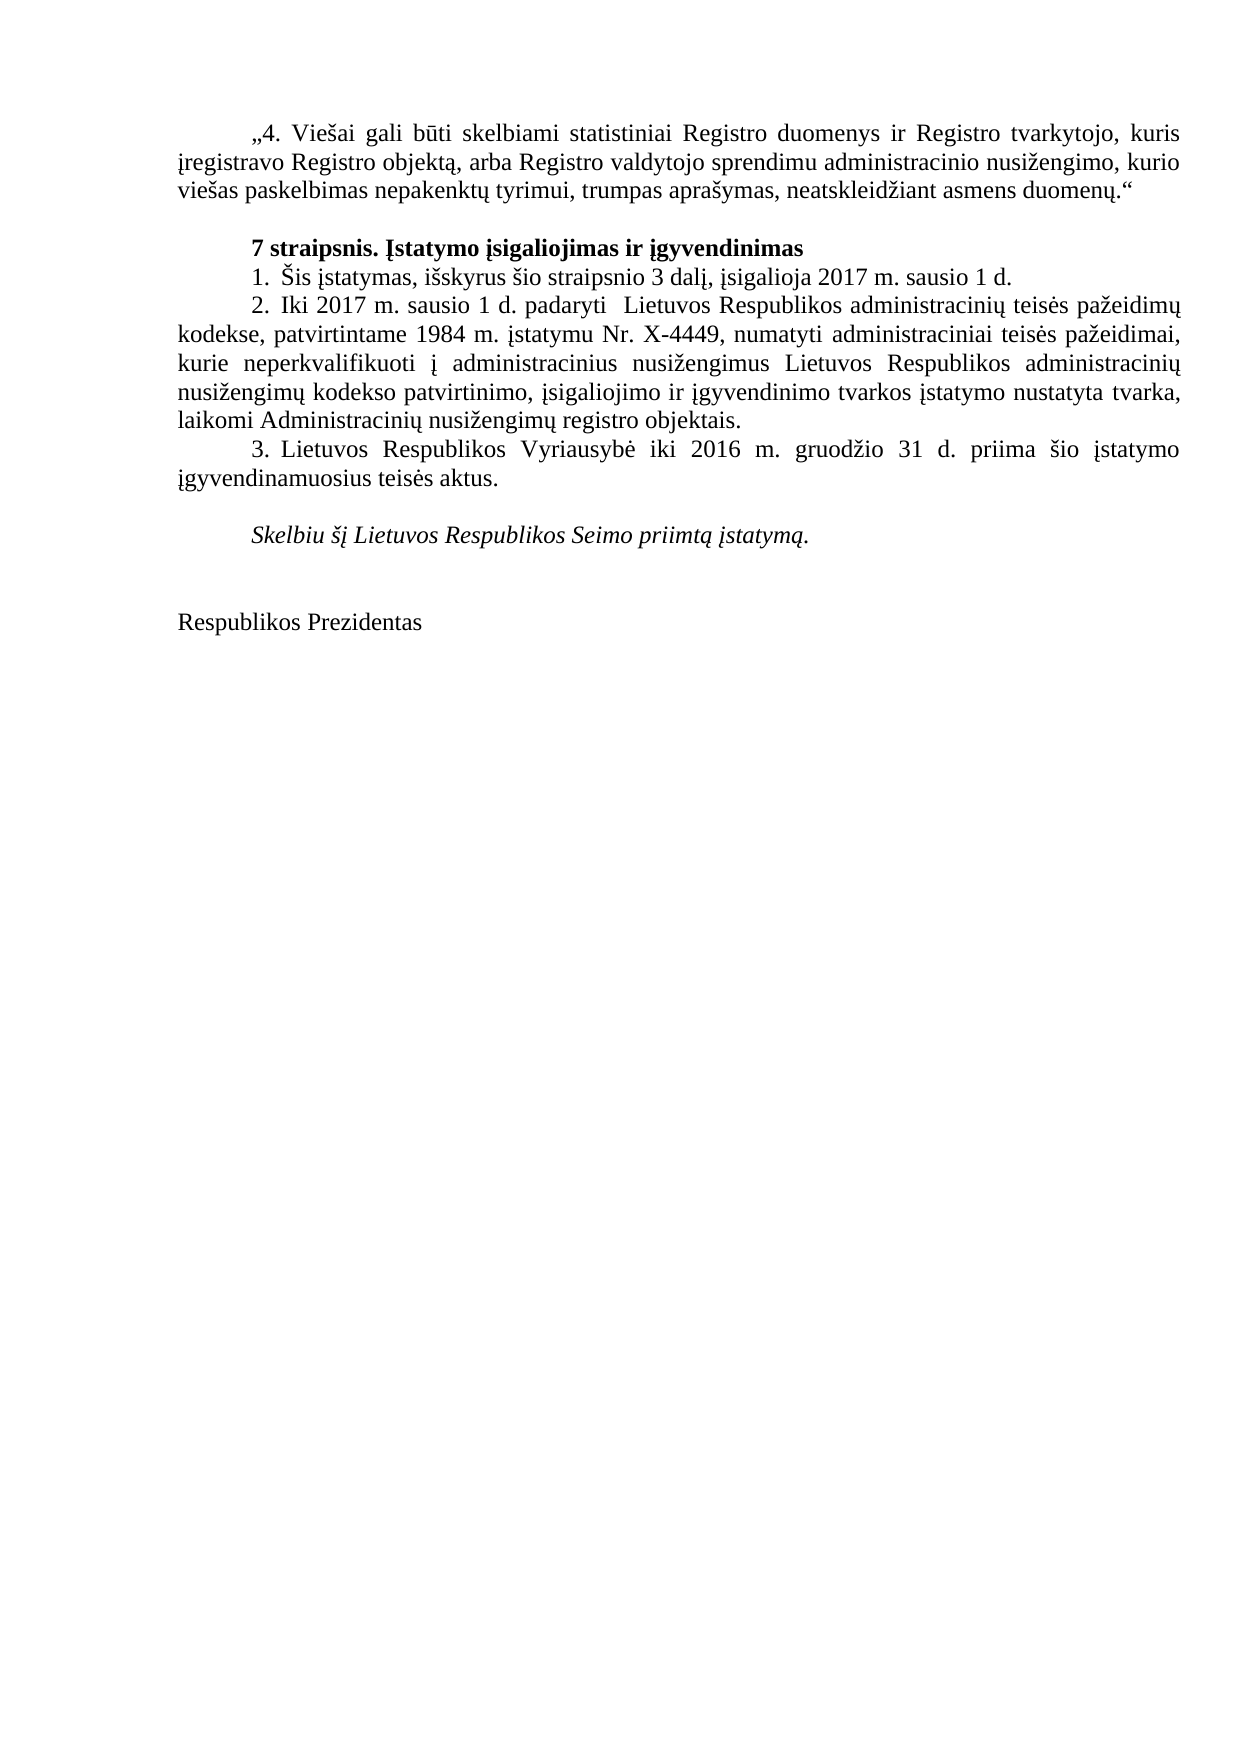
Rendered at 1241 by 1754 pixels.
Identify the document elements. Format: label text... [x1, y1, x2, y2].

text Skelbiu šį Lietuvos Respublikos Seimo priimtą įstatymą. [177, 521, 1181, 549]
text Respublikos Prezidentas [177, 607, 1181, 636]
text 7 straipsnis. Įstatymo įsigaliojimas ir įgyvendinimas [177, 233, 1181, 262]
text 2. Iki 2017 m. sausio 1 d. padaryti Lietuvos Respublikos administracinių teisės pažeidimų kodekse, patvirtintame 1984 m. įstatymu Nr. X-4449, numatyti administraciniai teisės pažeidimai, kurie neperkvalifikuoti į administracinius nusižengimus Lietuvos Respublikos administracinių nusižengimų kodekso patvirtinimo, įsigaliojimo ir įgyvendinimo tvarkos įstatymo nustatyta tvarka, laikomi Administracinių nusižengimų registro objektais. [177, 291, 1181, 434]
text „4. Viešai gali būti skelbiami statistiniai Registro duomenys ir Registro tvarkytojo, kuris įregistravo Registro objektą, arba Registro valdytojo sprendimu administracinio nusižengimo, kurio viešas paskelbimas nepakenktų tyrimui, trumpas aprašymas, neatskleidžiant asmens duomenų.“ [177, 118, 1181, 204]
text 1. Šis įstatymas, išskyrus šio straipsnio 3 dalį, įsigalioja 2017 m. sausio 1 d. [177, 262, 1181, 291]
text 3. Lietuvos Respublikos Vyriausybė iki 2016 m. gruodžio 31 d. priima šio įstatymo įgyvendinamuosius teisės aktus. [177, 434, 1181, 492]
